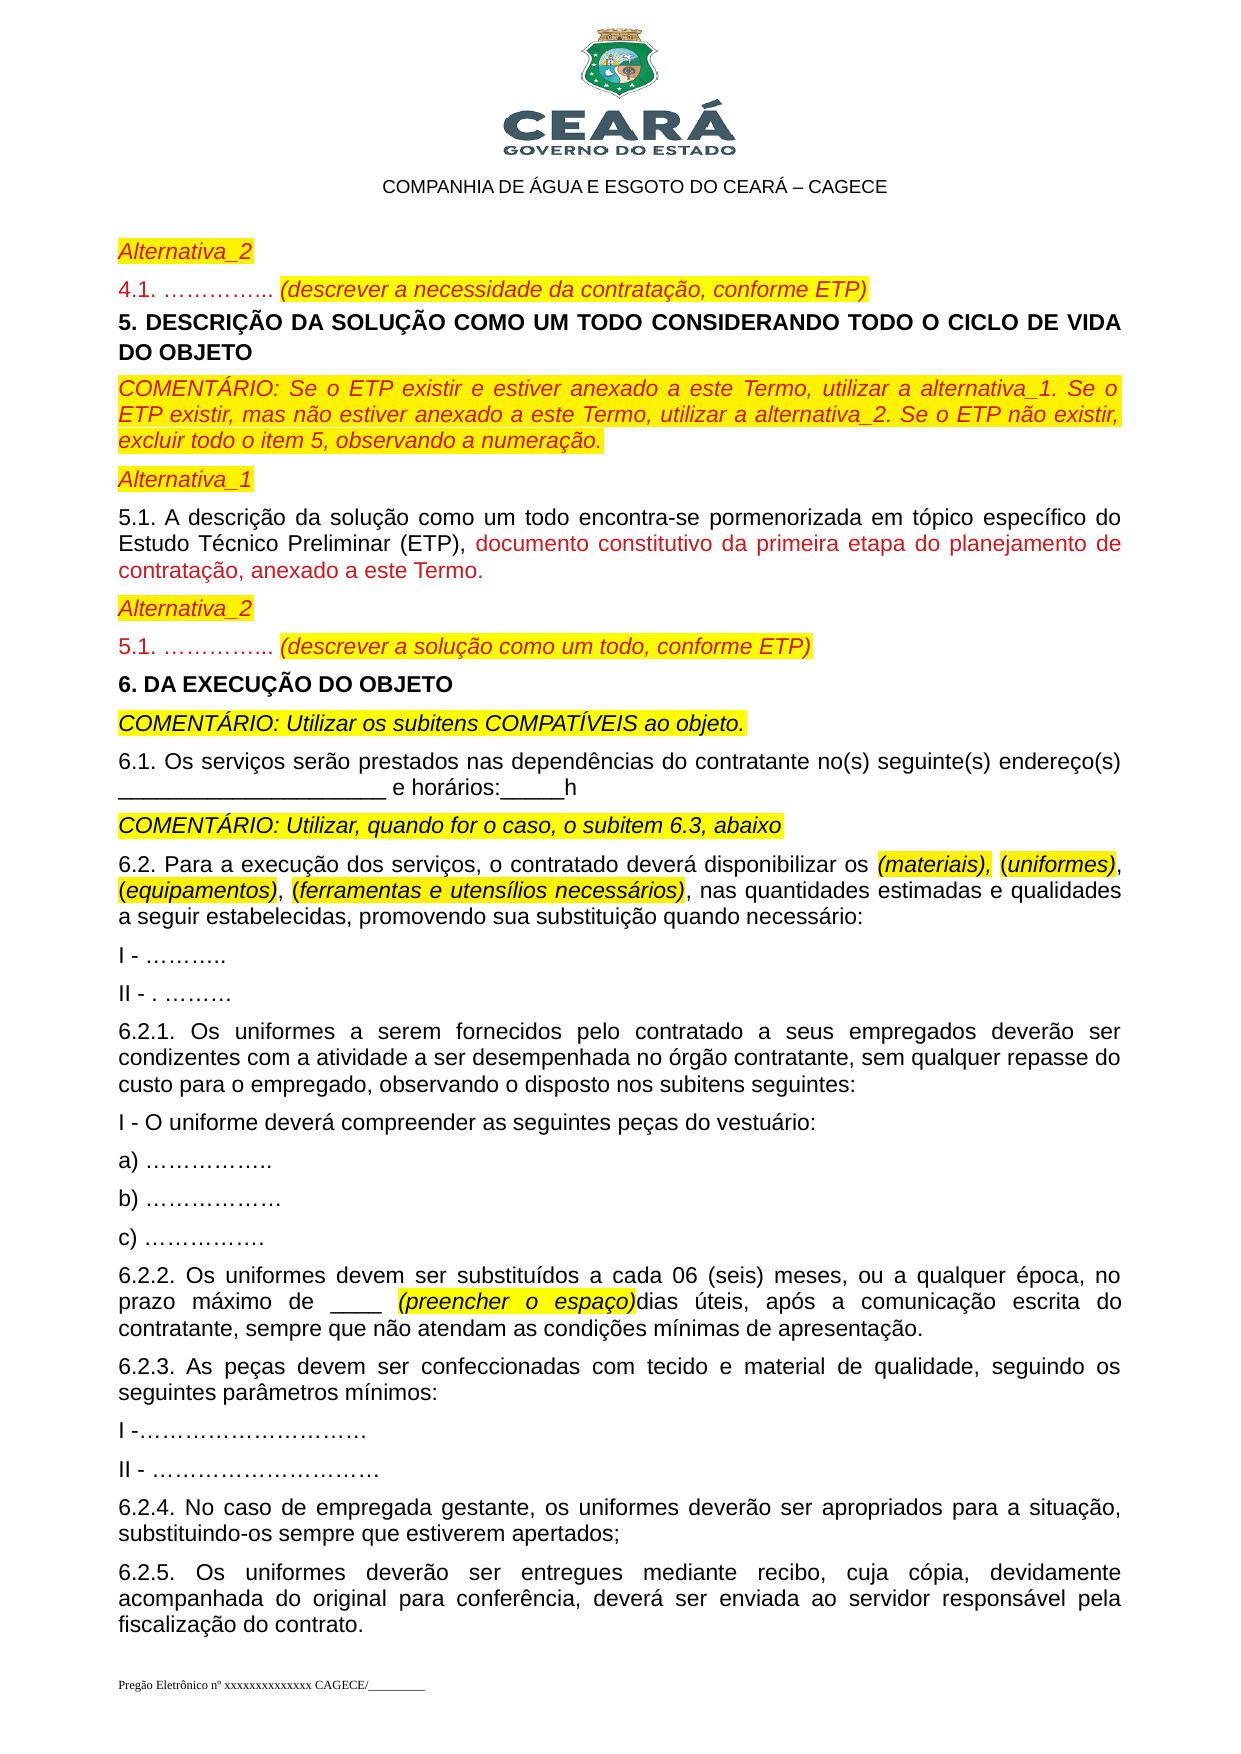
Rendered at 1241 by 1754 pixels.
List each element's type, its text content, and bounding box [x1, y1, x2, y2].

text 5. DESCRIÇÃO DA SOLUÇÃO COMO UM TODO CONSIDERANDO TODO O CICLO DE VIDA DO OBJETO [118, 308, 1122, 365]
text 6.2.3. As peças devem ser confeccionadas com tecido e material de qualidade, seguindo os seguintes parâmetros mínimos: [118, 1353, 1122, 1406]
text 4.1. …………... (descrever a necessidade da contratação, conforme ETP) [118, 276, 1122, 302]
text a) …………….. [118, 1147, 1122, 1173]
text COMENTÁRIO: Utilizar, quando for o caso, o subitem 6.3, abaixo [118, 812, 1122, 839]
text I -………………………… [118, 1417, 1122, 1444]
text b) ……………… [118, 1185, 1122, 1212]
text Alternativa_2 [118, 238, 1122, 264]
text 5.1. …………... (descrever a solução como um todo, conforme ETP) [118, 633, 1122, 659]
text 6.2.2. Os uniformes devem ser substituídos a cada 06 (seis) meses, ou a qualquer época, no prazo máximo de ____ (preencher o espaço)dias úteis, após a comunicação escrita do contratante, sempre que não atendam as condições mínimas de apresentação. [118, 1262, 1122, 1341]
text 6.2.5. Os uniformes deverão ser entregues mediante recibo, cuja cópia, devidamente acompanhada do original para conferência, deverá ser enviada ao servidor responsável pela fiscalização do contrato. [118, 1558, 1122, 1637]
text 6.2.1. Os uniformes a serem fornecidos pelo contratado a seus empregados deverão ser condizentes com a atividade a ser desempenhada no órgão contratante, sem qualquer repasse do custo para o empregado, observando o disposto nos subitens seguintes: [118, 1018, 1122, 1097]
text c) ……………. [118, 1224, 1122, 1250]
text COMENTÁRIO: Se o ETP existir e estiver anexado a este Termo, utilizar a alternativa_1. Se o ETP existir, mas não estiver anexado a este Termo, utilizar a alternativa_2. Se o ETP não existir, excluir todo o item 5, observando a numeração. [118, 375, 1122, 454]
text 6.2. Para a execução dos serviços, o contratado deverá disponibilizar os (materiais), (uniformes), (equipamentos), (ferramentas e utensílios necessários), nas quantidades estimadas e qualidades a seguir estabelecidas, promovendo sua substituição quando necessário: [118, 851, 1122, 930]
text I - ……….. [118, 942, 1122, 968]
text 6.2.4. No caso de empregada gestante, os uniformes deverão ser apropriados para a situação, substituindo-os sempre que estiverem apertados; [118, 1494, 1122, 1547]
text Alternativa_1 [118, 466, 1122, 492]
text II - ………………………… [118, 1456, 1122, 1482]
text Alternativa_2 [118, 595, 1122, 621]
picture [482, 24, 758, 159]
text 6.1. Os serviços serão prestados nas dependências do contratante no(s) seguinte(s) endereço(s) _____________________ e horários:_____h [118, 748, 1122, 801]
text COMENTÁRIO: Utilizar os subitens COMPATÍVEIS ao objeto. [118, 709, 1122, 736]
text I - O uniforme deverá compreender as seguintes peças do vestuário: [118, 1109, 1122, 1135]
text II - . ……… [118, 980, 1122, 1006]
subtitle 6. DA EXECUÇÃO DO OBJETO [118, 671, 1122, 698]
text 5.1. A descrição da solução como um todo encontra-se pormenorizada em tópico específico do Estudo Técnico Preliminar (ETP), documento constitutivo da primeira etapa do planejamento de contratação, anexado a este Termo. [118, 504, 1122, 583]
